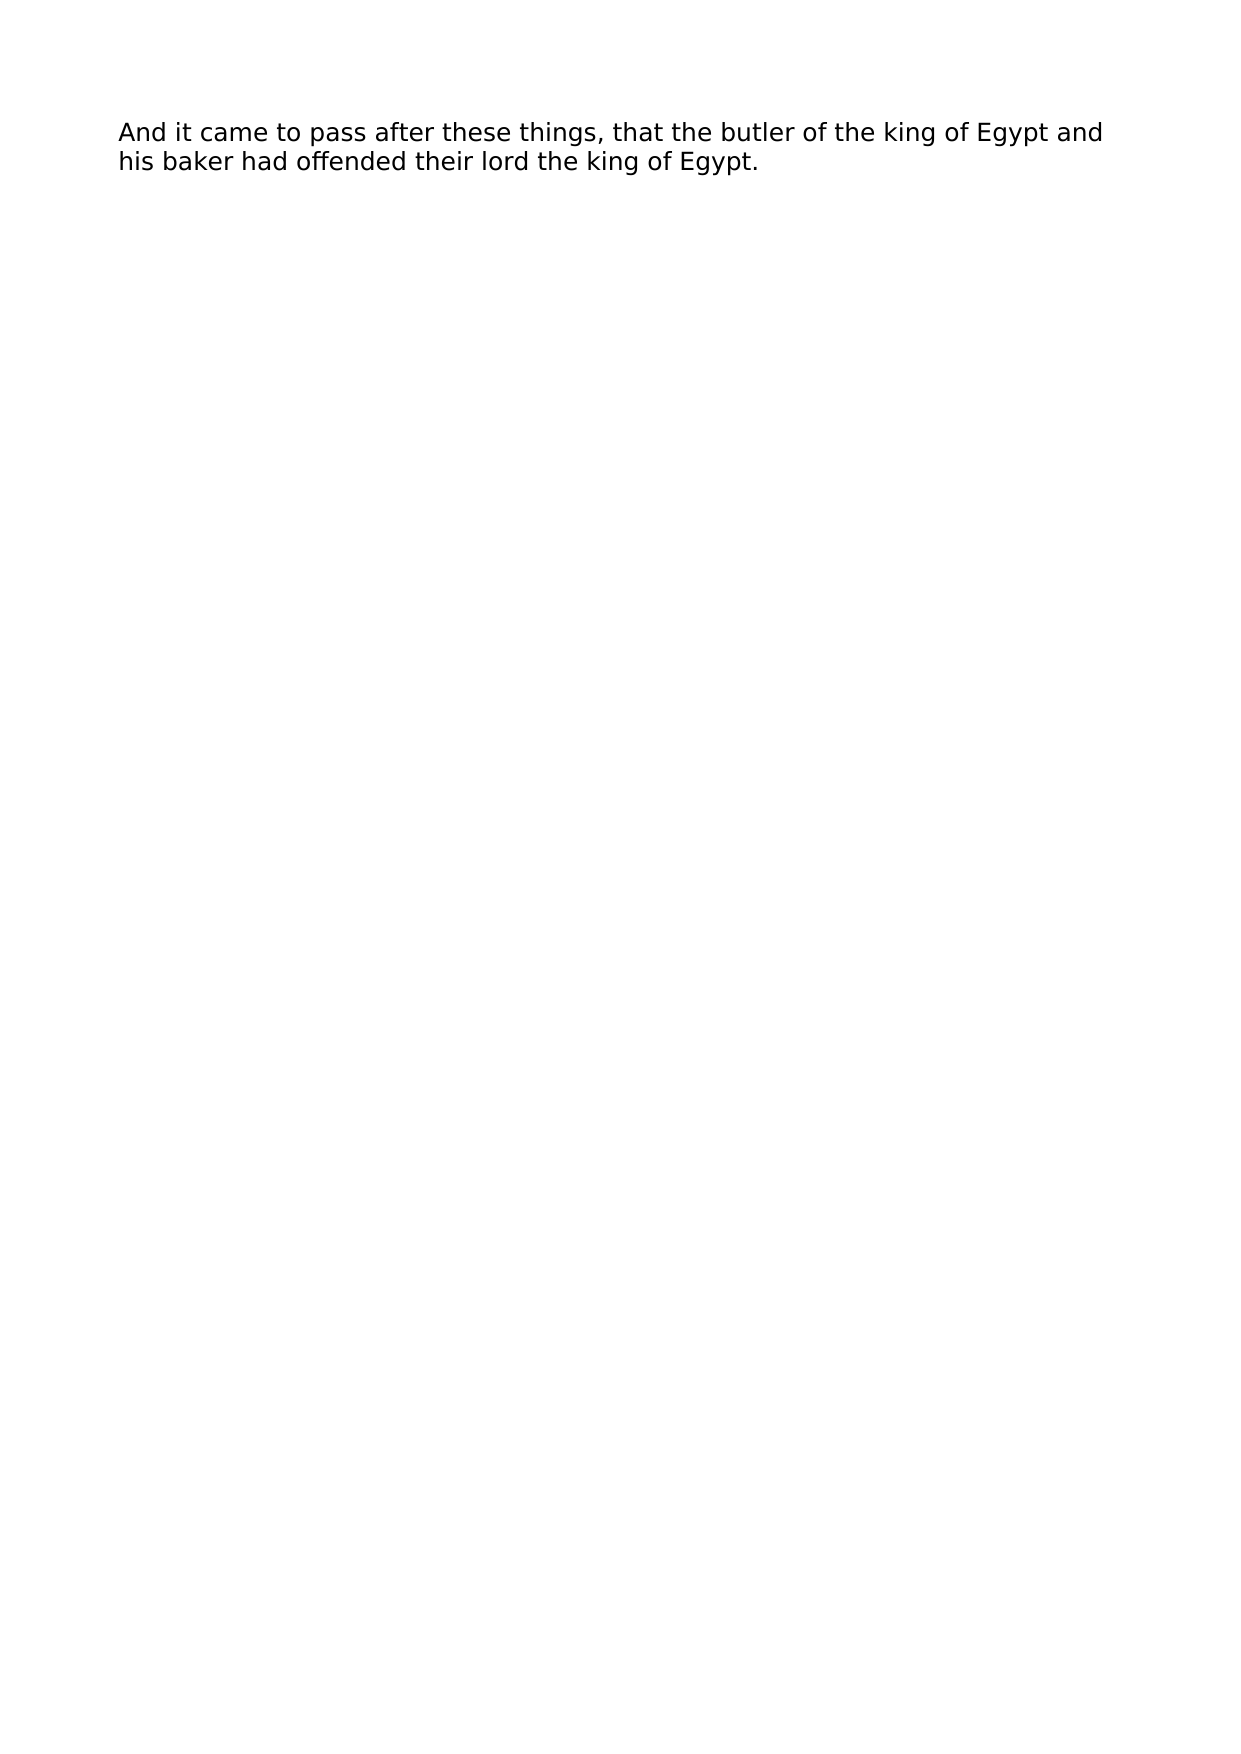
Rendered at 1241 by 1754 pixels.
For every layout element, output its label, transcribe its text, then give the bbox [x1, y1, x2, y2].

text And it came to pass after these things, that the butler of the king of Egypt and his baker had offended their lord the king of Egypt. [118, 118, 1122, 176]
